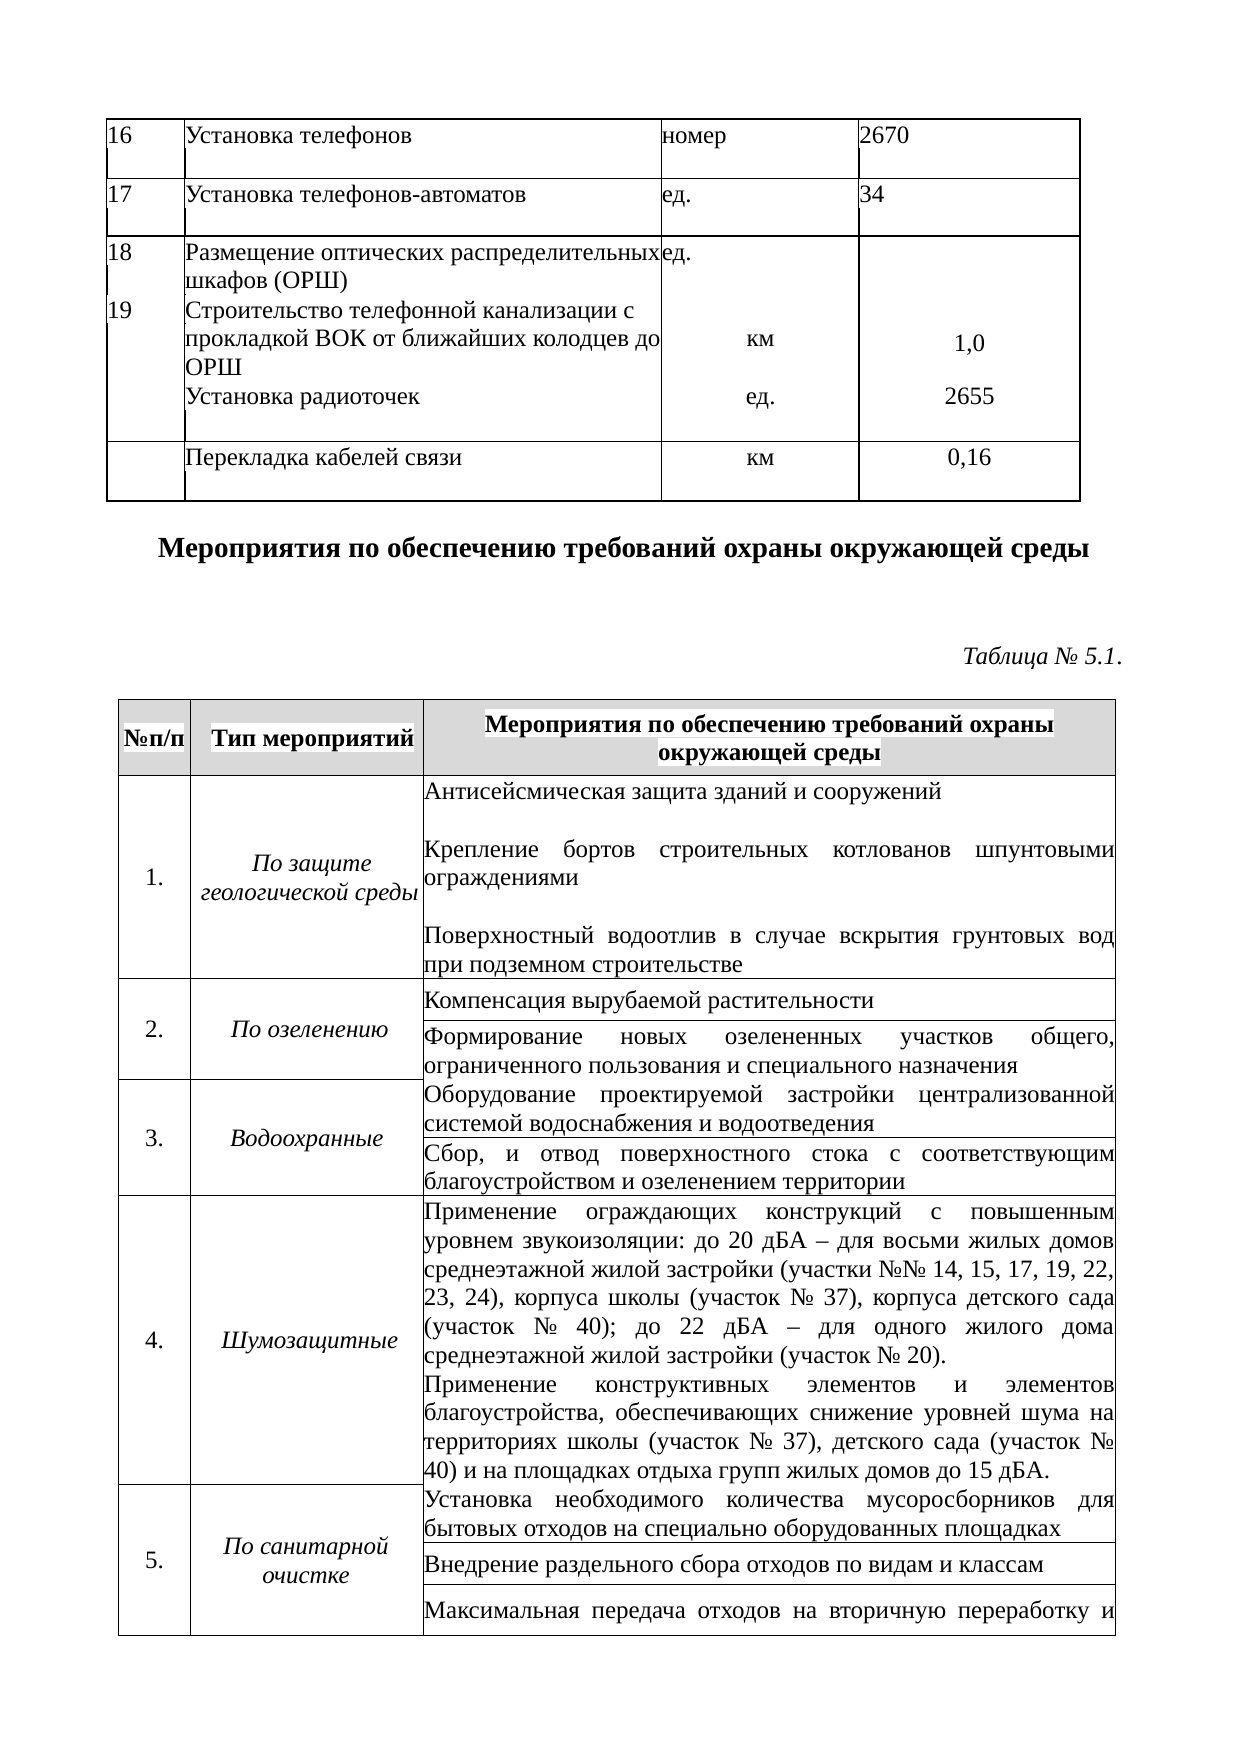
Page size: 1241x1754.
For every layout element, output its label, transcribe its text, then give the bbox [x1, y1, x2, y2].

table_header Тип мероприятий [191, 700, 423, 775]
table_cell По защите геологической среды [191, 776, 423, 977]
table_cell Максимальная передача отходов на вторичную переработку и [424, 1585, 1115, 1635]
table_cell [108, 442, 184, 500]
table_cell Оборудование проектируемой застройки централизованной системой водоснабжения и водоотведения [424, 1080, 1115, 1137]
table_cell 2. [119, 979, 190, 1079]
table_cell 0,16 [860, 442, 1079, 500]
text Таблица № 5.1. [229, 641, 1122, 670]
table_cell Строительство телефонной канализации с прокладкой ВОК от ближайших колодцев до ОРШ [186, 295, 661, 381]
table_cell Антисейсмическая защита зданий и сооружений Крепление бортов строительных котлованов шпунтовыми ограждениями Поверхностный водоотлив в случае вскрытия грунтовых вод при подземном строительстве [424, 776, 1115, 977]
table_cell ед. [662, 381, 858, 441]
table_cell 18 [108, 237, 184, 295]
table_cell км [662, 295, 858, 381]
table_cell [860, 237, 1079, 295]
table_cell 1. [119, 776, 190, 977]
table_cell 1,0 [860, 295, 1079, 381]
table_cell 2670 [860, 120, 1079, 178]
table_cell По озеленению [191, 979, 423, 1079]
table_cell [108, 381, 184, 441]
table_cell Размещение оптических распределительных шкафов (ОРШ) [186, 237, 661, 295]
table_cell Установка телефонов [186, 120, 661, 178]
table_cell 34 [860, 179, 1079, 235]
table_cell По санитарной очистке [191, 1485, 423, 1635]
table_cell 19 [108, 295, 184, 381]
table_cell Компенсация вырубаемой растительности [424, 979, 1115, 1020]
table_cell Установка необходимого количества мусоросборников для бытовых отходов на специально оборудованных площадках [424, 1485, 1115, 1542]
table_cell Установка телефонов-автоматов [186, 179, 661, 235]
table_cell Водоохранные [191, 1080, 423, 1195]
table_cell 5. [119, 1485, 190, 1635]
table_cell Применение ограждающих конструкций с повышенным уровнем звукоизоляции: до 20 дБА – для восьми жилых домов среднеэтажной жилой застройки (участки №№ 14, 15, 17, 19, 22, 23, 24), корпуса школы (участок № 37), корпуса детского сада (участок № 40); до 22 дБА – для одного жилого дома среднеэтажной жилой застройки (участок № 20). Применение конструктивных элементов и элементов благоустройства, обеспечивающих снижение уровней шума на территориях школы (участок № 37), детского сада (участок № 40) и на площадках отдыха групп жилых домов до 15 дБА. [424, 1196, 1115, 1484]
table_cell 16 [108, 120, 184, 178]
table_cell Внедрение раздельного сбора отходов по видам и классам [424, 1543, 1115, 1584]
table_cell ед. [662, 179, 858, 235]
table_cell 2655 [860, 381, 1079, 441]
table_cell Установка радиоточек [186, 381, 661, 441]
table_cell 17 [108, 179, 184, 235]
list Мероприятия по обеспечению требований охраны окружающей среды [118, 527, 1122, 566]
table_cell номер [662, 120, 858, 178]
table_cell ед. [662, 237, 858, 295]
table_cell 4. [119, 1196, 190, 1484]
table_cell Сбор, и отвод поверхностного стока с соответствующим благоустройством и озеленением территории [424, 1138, 1115, 1195]
table_header Мероприятия по обеспечению требований охраны окружающей среды [424, 700, 1115, 775]
table_header №п/п [119, 700, 190, 775]
table_cell Шумозащитные [191, 1196, 423, 1484]
table_cell Перекладка кабелей связи [186, 442, 661, 500]
table_cell 3. [119, 1080, 190, 1195]
table_cell Формирование новых озелененных участков общего, ограниченного пользования и специального назначения [424, 1021, 1115, 1079]
table_cell км [662, 442, 858, 500]
